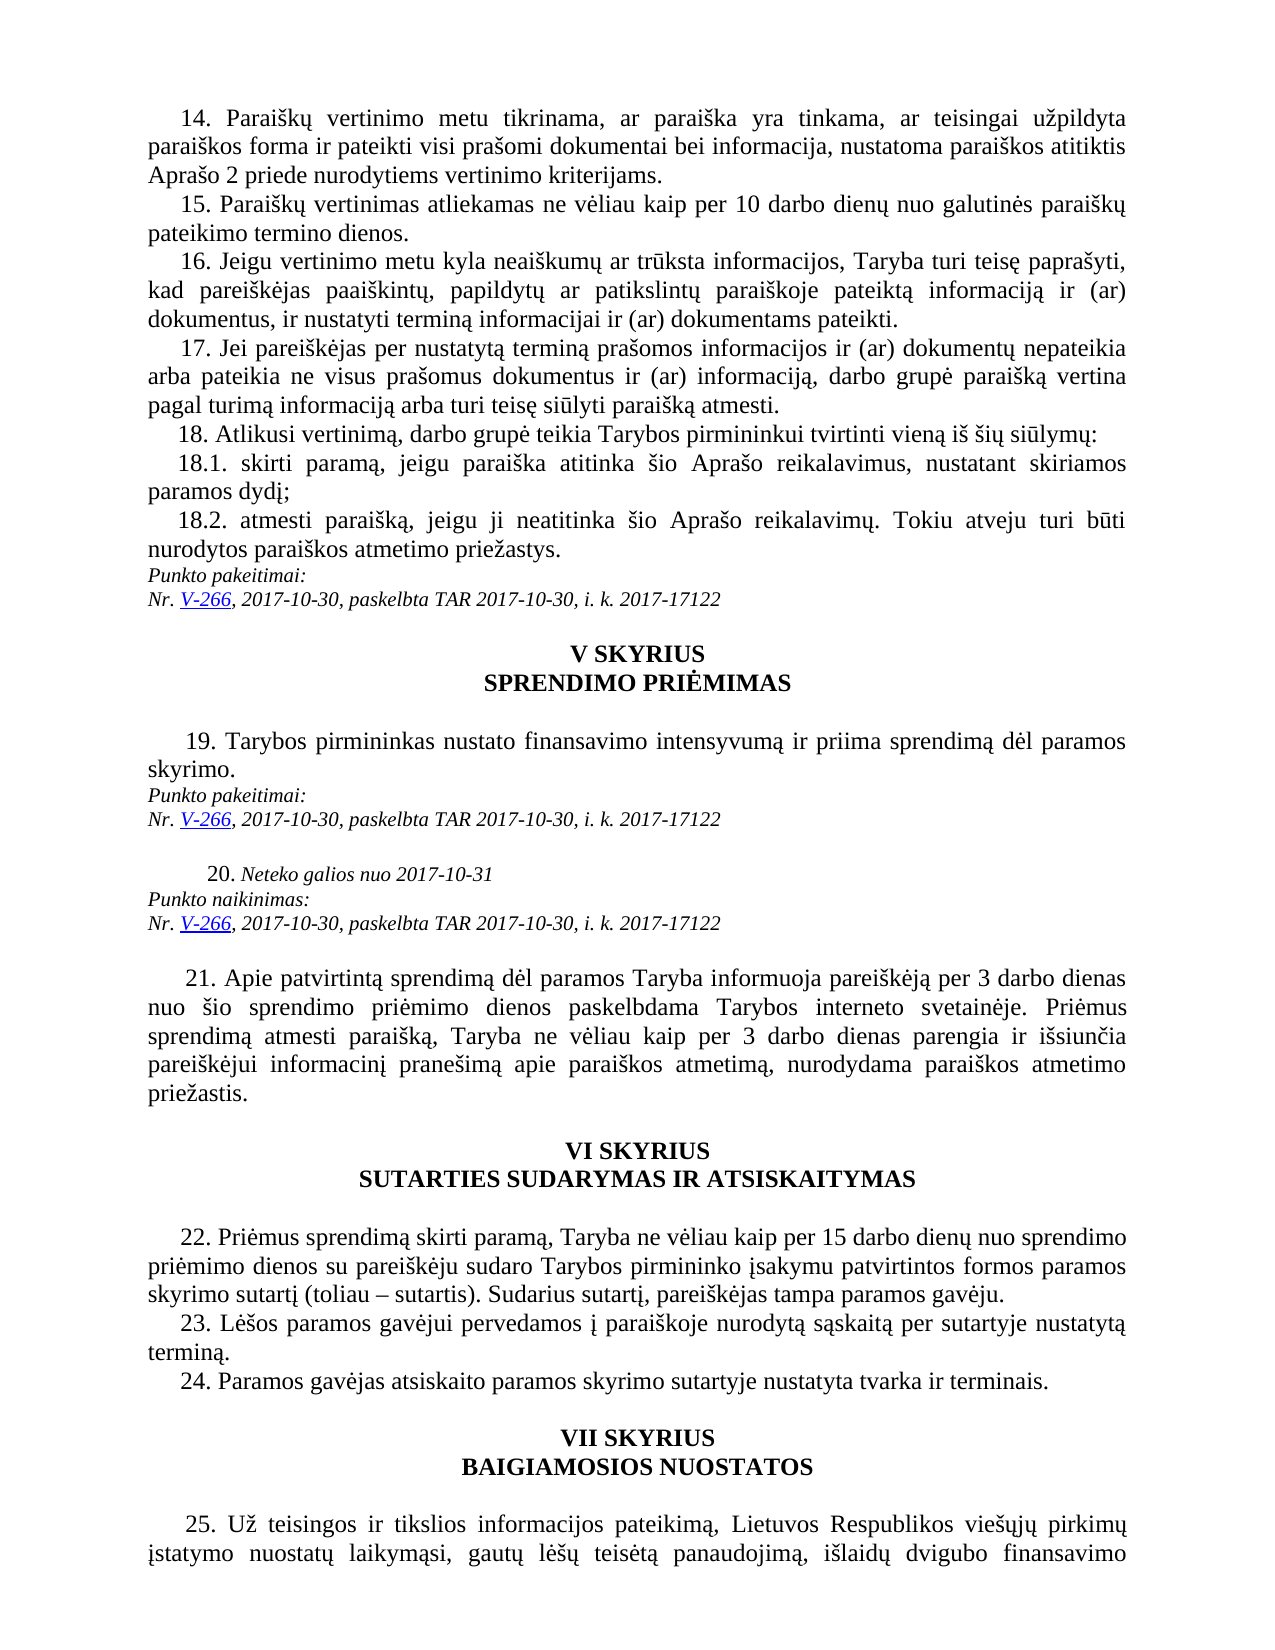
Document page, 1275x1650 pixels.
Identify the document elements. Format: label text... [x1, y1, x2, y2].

text 21. Apie patvirtintą sprendimą dėl paramos Taryba informuoja pareiškėją per 3 darbo dienas nuo šio sprendimo priėmimo dienos paskelbdama Tarybos interneto svetainėje. Priėmus sprendimą atmesti paraišką, Taryba ne vėliau kaip per 3 darbo dienas parengia ir išsiunčia pareiškėjui informacinį pranešimą apie paraiškos atmetimą, nurodydama paraiškos atmetimo priežastis. [148, 963, 1127, 1107]
text SPRENDIMO PRIĖMIMAS [148, 668, 1127, 697]
text Punkto naikinimas: [148, 886, 1127, 911]
text Punkto pakeitimai: [148, 563, 1127, 587]
text Nr. V-266, 2017-10-30, paskelbta TAR 2017-10-30, i. k. 2017-17122 [148, 807, 1127, 831]
text SUTARTIES SUDARYMAS IR ATSISKAITYMAS [148, 1164, 1127, 1193]
text 25. Už teisingos ir tikslios informacijos pateikimą, Lietuvos Respublikos viešųjų pirkimų įstatymo nuostatų laikymąsi, gautų lėšų teisėtą panaudojimą, išlaidų dvigubo finansavimo [148, 1509, 1127, 1567]
text 24. Paramos gavėjas atsiskaito paramos skyrimo sutartyje nustatyta tvarka ir terminais. [148, 1366, 1127, 1394]
text Nr. V-266, 2017-10-30, paskelbta TAR 2017-10-30, i. k. 2017-17122 [148, 911, 1127, 934]
text 19. Tarybos pirmininkas nustato finansavimo intensyvumą ir priima sprendimą dėl paramos skyrimo. [148, 726, 1127, 783]
text Nr. V-266, 2017-10-30, paskelbta TAR 2017-10-30, i. k. 2017-17122 [148, 587, 1127, 611]
text Punkto pakeitimai: [148, 783, 1127, 807]
text 22. Priėmus sprendimą skirti paramą, Taryba ne vėliau kaip per 15 darbo dienų nuo sprendimo priėmimo dienos su pareiškėju sudaro Tarybos pirmininko įsakymu patvirtintos formos paramos skyrimo sutartį (toliau – sutartis). Sudarius sutartį, pareiškėjas tampa paramos gavėju. [148, 1222, 1127, 1308]
text BAIGIAMOSIOS NUOSTATOS [148, 1452, 1127, 1481]
text 23. Lėšos paramos gavėjui pervedamos į paraiškoje nurodytą sąskaitą per sutartyje nustatytą terminą. [148, 1308, 1127, 1366]
text 17. Jei pareiškėjas per nustatytą terminą prašomos informacijos ir (ar) dokumentų nepateikia arba pateikia ne visus prašomus dokumentus ir (ar) informaciją, darbo grupė paraišką vertina pagal turimą informaciją arba turi teisę siūlyti paraišką atmesti. [148, 333, 1127, 419]
text 18.2. atmesti paraišką, jeigu ji neatitinka šio Aprašo reikalavimų. Tokiu atveju turi būti nurodytos paraiškos atmetimo priežastys. [148, 505, 1127, 563]
text 14. Paraiškų vertinimo metu tikrinama, ar paraiška yra tinkama, ar teisingai užpildyta paraiškos forma ir pateikti visi prašomi dokumentai bei informacija, nustatoma paraiškos atitiktis Aprašo 2 priede nurodytiems vertinimo kriterijams. [148, 103, 1127, 189]
text V SKYRIUS [148, 639, 1127, 668]
text 15. Paraiškų vertinimas atliekamas ne vėliau kaip per 10 darbo dienų nuo galutinės paraiškų pateikimo termino dienos. [148, 189, 1127, 246]
text VIi SKYRIUS [148, 1423, 1127, 1452]
text 16. Jeigu vertinimo metu kyla neaiškumų ar trūksta informacijos, Taryba turi teisę paprašyti, kad pareiškėjas paaiškintų, papildytų ar patikslintų paraiškoje pateiktą informaciją ir (ar) dokumentus, ir nustatyti terminą informacijai ir (ar) dokumentams pateikti. [148, 246, 1127, 333]
text 18.1. skirti paramą, jeigu paraiška atitinka šio Aprašo reikalavimus, nustatant skiriamos paramos dydį; [148, 448, 1127, 505]
text 20. Neteko galios nuo 2017-10-31 [148, 860, 1127, 886]
text VI SKYRIUS [148, 1136, 1127, 1164]
text 18. Atlikusi vertinimą, darbo grupė teikia Tarybos pirmininkui tvirtinti vieną iš šių siūlymų: [148, 419, 1127, 448]
